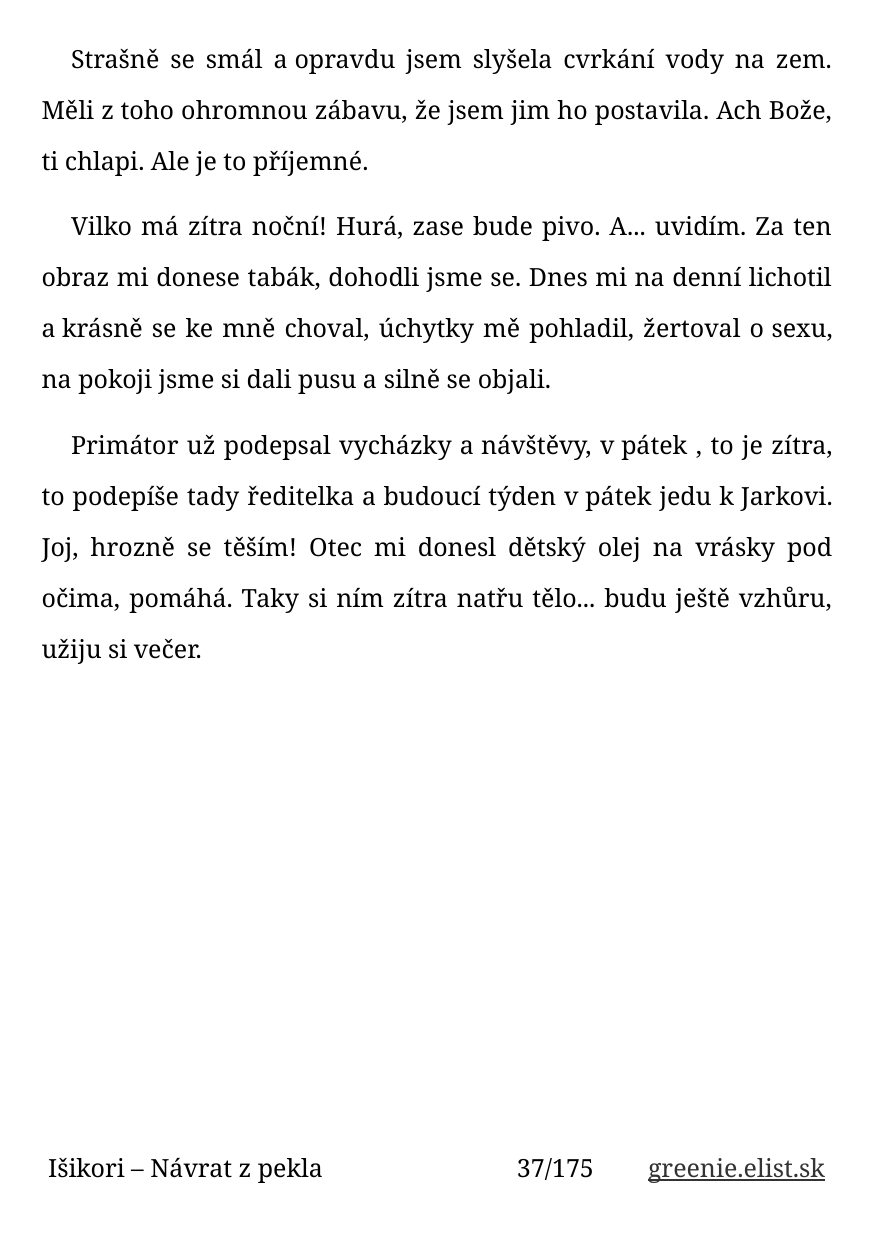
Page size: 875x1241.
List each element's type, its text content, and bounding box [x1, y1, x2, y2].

text Vilko má zítra noční! Hurá, zase bude pivo. A... uvidím. Za ten obraz mi donese tabák, dohodli jsme se. Dnes mi na denní lichotil a krásně se ke mně choval, úchytky mě pohladil, žertoval o sexu, na pokoji jsme si dali pusu a silně se objali. [41, 209, 833, 396]
text Primátor už podepsal vycházky a návštěvy, v pátek , to je zítra, to podepíše tady ředitelka a budoucí týden v pátek jedu k Jarkovi. Joj, hrozně se těším! Otec mi donesl dětský olej na vrásky pod očima, pomáhá. Taky si ním zítra natřu tělo... budu ještě vzhůru, užiju si večer. [41, 428, 833, 666]
text Strašně se smál a opravdu jsem slyšela cvrkání vody na zem. Měli z toho ohromnou zábavu, že jsem jim ho postavila. Ach Bože, ti chlapi. Ale je to příjemné. [41, 41, 833, 177]
